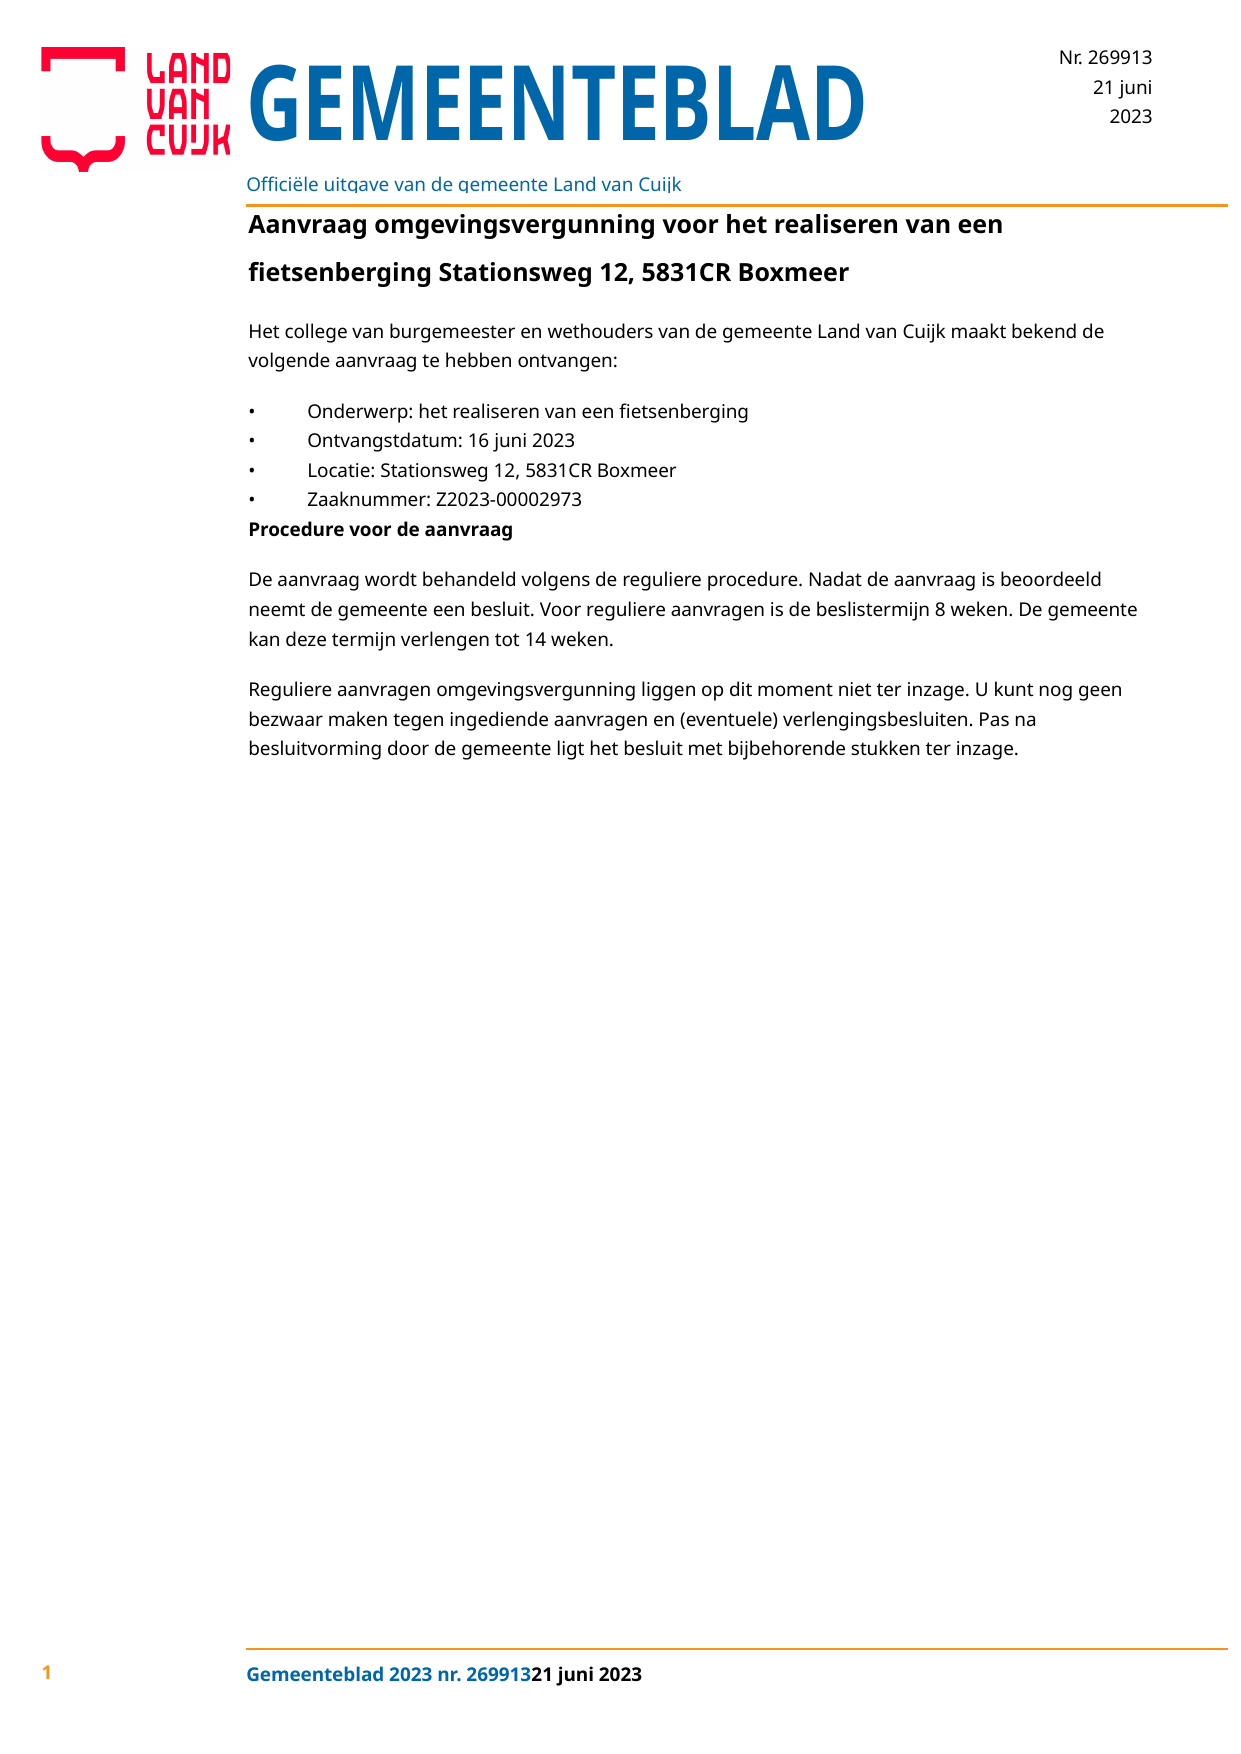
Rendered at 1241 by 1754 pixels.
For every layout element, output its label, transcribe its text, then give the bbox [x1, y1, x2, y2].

list Zaaknummer: Z2023-00002973 [248, 487, 1152, 512]
list Locatie: Stationsweg 12, 5831CR Boxmeer [248, 457, 1152, 483]
picture [41, 47, 231, 172]
text De aanvraag wordt behandeld volgens de reguliere procedure. Nadat de aanvraag is beoordeeld neemt de gemeente een besluit. Voor reguliere aanvragen is de beslistermijn 8 weken. De gemeente kan deze termijn verlengen tot 14 weken. [248, 567, 1152, 652]
text Reguliere aanvragen omgevingsvergunning liggen op dit moment niet ter inzage. U kunt nog geen bezwaar maken tegen ingediende aanvragen en (eventuele) verlengingsbesluiten. Pas na besluitvorming door de gemeente ligt het besluit met bijbehorende stukken ter inzage. [248, 676, 1152, 761]
text Het college van burgemeester en wethouders van de gemeente Land van Cuijk maakt bekend de volgende aanvraag te hebben ontvangen: [248, 318, 1152, 373]
text Aanvraag omgevingsvergunning voor het realiseren van een fietsenberging Stationsweg 12, 5831CR Boxmeer [248, 207, 1152, 288]
text Procedure voor de aanvraag [248, 516, 1152, 542]
list Onderwerp: het realiseren van een fietsenberging [248, 398, 1152, 424]
list Ontvangstdatum: 16 juni 2023 [248, 427, 1152, 453]
